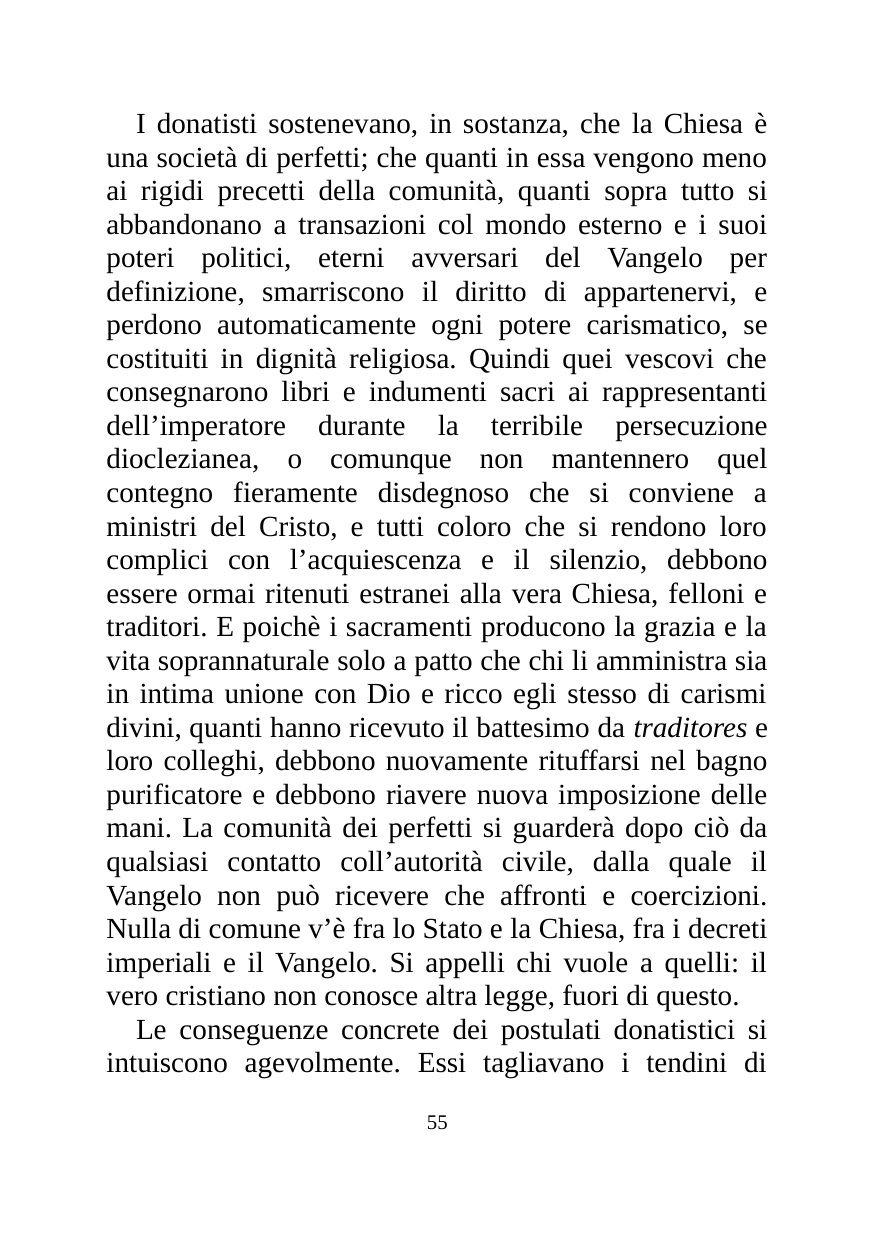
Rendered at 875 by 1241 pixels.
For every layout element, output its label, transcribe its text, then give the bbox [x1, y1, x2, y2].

text Le conseguenze concrete dei postulati donatistici si intuiscono agevolmente. Essi tagliavano i tendini di [106, 1012, 768, 1079]
text I donatisti sostenevano, in sostanza, che la Chiesa è una società di perfetti; che quanti in essa vengono meno ai rigidi precetti della comunità, quanti sopra tutto si abbandonano a transazioni col mondo esterno e i suoi poteri politici, eterni avversari del Vangelo per definizione, smarriscono il diritto di appartenervi, e perdono automaticamente ogni potere carismatico, se costituiti in dignità religiosa. Quindi quei vescovi che consegnarono libri e indumenti sacri ai rappresentanti dell’imperatore durante la terribile persecuzione dioclezianea, o comunque non mantennero quel contegno fieramente disdegnoso che si conviene a ministri del Cristo, e tutti coloro che si rendono loro complici con l’acquiescenza e il silenzio, debbono essere ormai ritenuti estranei alla vera Chiesa, felloni e traditori. E poichè i sacramenti producono la grazia e la vita soprannaturale solo a patto che chi li amministra sia in intima unione con Dio e ricco egli stesso di carismi divini, quanti hanno ricevuto il battesimo da traditores e loro colleghi, debbono nuovamente rituffarsi nel bagno purificatore e debbono riavere nuova imposizione delle mani. La comunità dei perfetti si guarderà dopo ciò da qualsiasi contatto coll’autorità civile, dalla quale il Vangelo non può ricevere che affronti e coercizioni. Nulla di comune v’è fra lo Stato e la Chiesa, fra i decreti imperiali e il Vangelo. Si appelli chi vuole a quelli: il vero cristiano non conosce altra legge, fuori di questo. [106, 106, 768, 1012]
